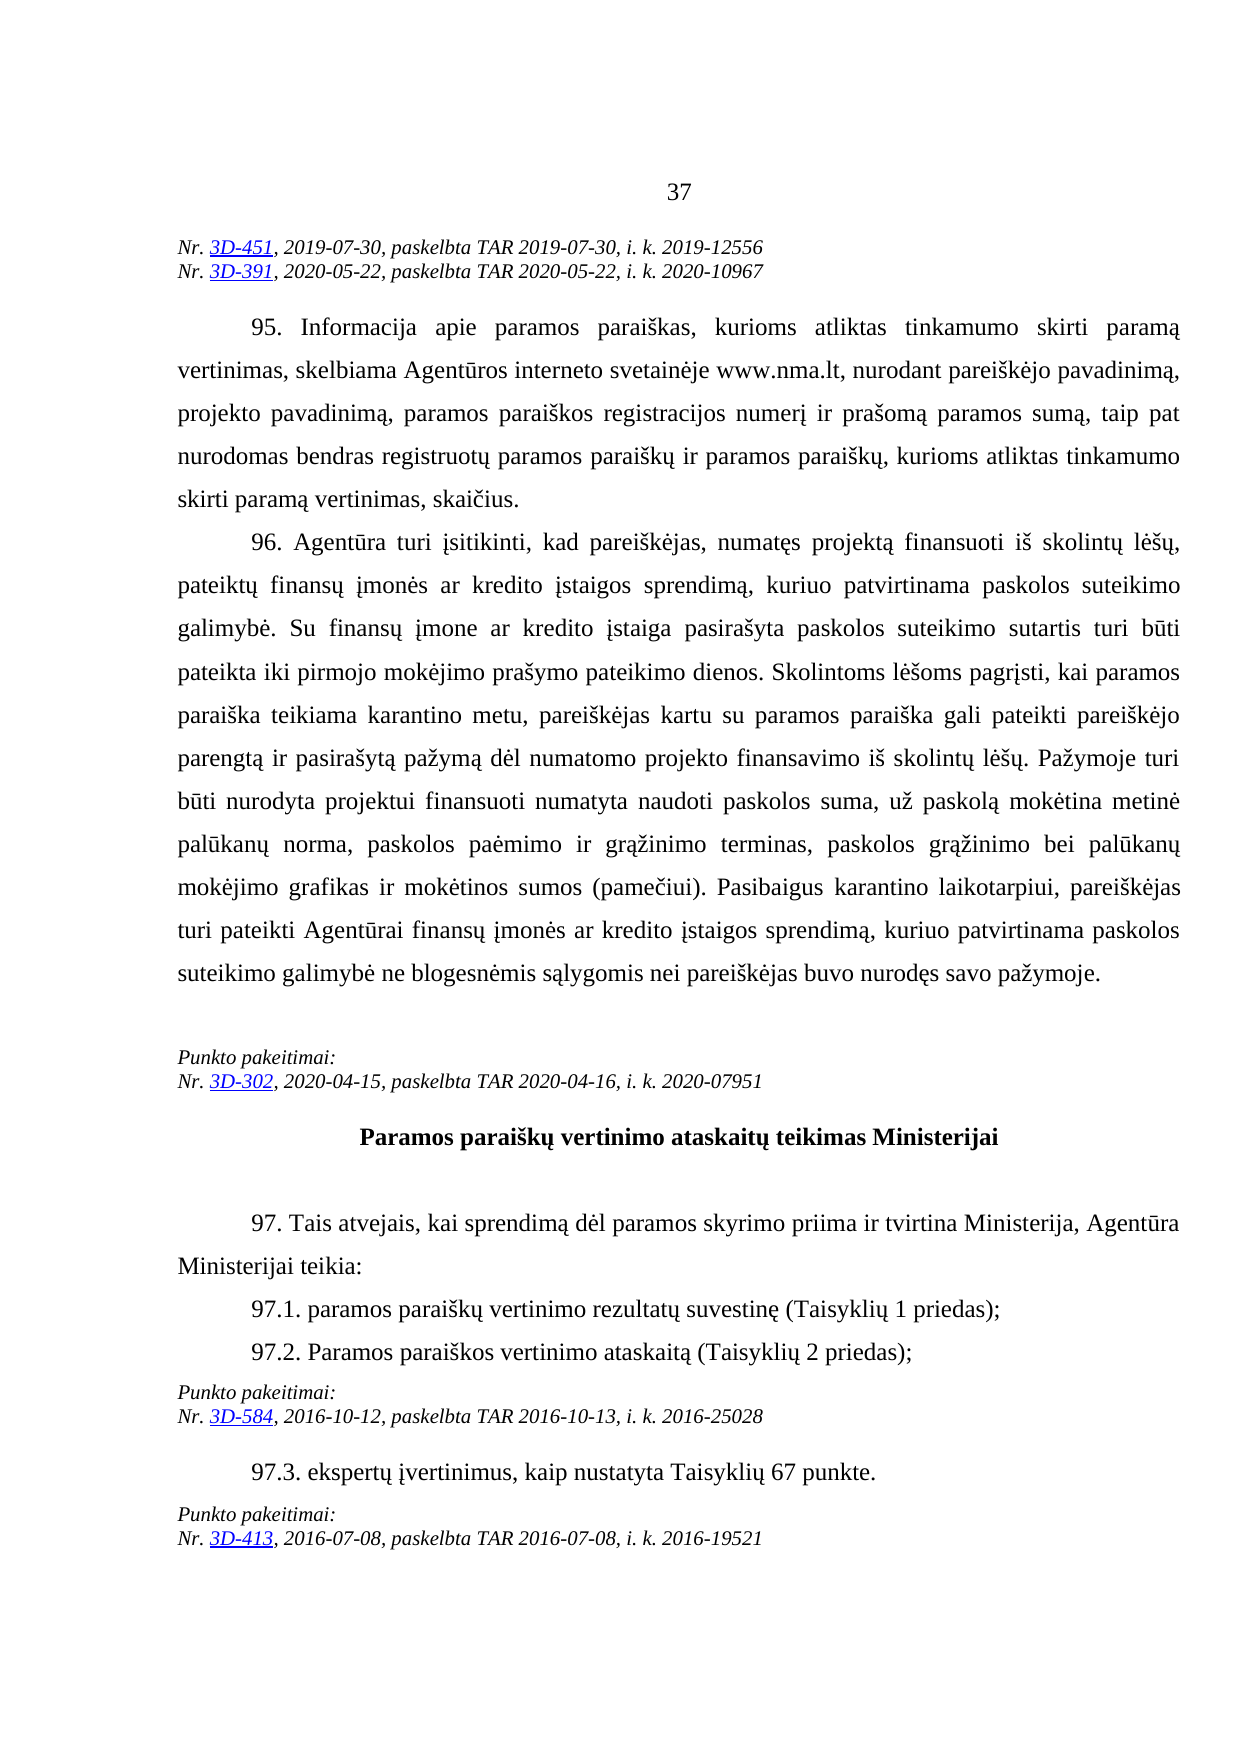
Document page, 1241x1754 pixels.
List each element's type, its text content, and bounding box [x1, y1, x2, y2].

text Nr. 3D-584, 2016-10-12, paskelbta TAR 2016-10-13, i. k. 2016-25028 [177, 1404, 1181, 1428]
text Punkto pakeitimai: [177, 1501, 1181, 1526]
text 97.1. paramos paraiškų vertinimo rezultatų suvestinę (Taisyklių 1 priedas); [177, 1294, 1181, 1323]
text 97. Tais atvejais, kai sprendimą dėl paramos skyrimo priima ir tvirtina Ministerija, Agentūra Ministerijai teikia: [177, 1208, 1181, 1280]
text Nr. 3D-451, 2019-07-30, paskelbta TAR 2019-07-30, i. k. 2019-12556 [177, 235, 1181, 259]
text Paramos paraiškų vertinimo ataskaitų teikimas Ministerijai [177, 1122, 1181, 1150]
text 97.2. Paramos paraiškos vertinimo ataskaitą (Taisyklių 2 priedas); [177, 1337, 1181, 1366]
text Punkto pakeitimai: [177, 1045, 1181, 1069]
text 95. Informacija apie paramos paraiškas, kurioms atliktas tinkamumo skirti paramą vertinimas, skelbiama Agentūros interneto svetainėje www.nma.lt, nurodant pareiškėjo pavadinimą, projekto pavadinimą, paramos paraiškos registracijos numerį ir prašomą paramos sumą, taip pat nurodomas bendras registruotų paramos paraiškų ir paramos paraiškų, kurioms atliktas tinkamumo skirti paramą vertinimas, skaičius. [177, 312, 1181, 513]
text Punkto pakeitimai: [177, 1380, 1181, 1404]
text Nr. 3D-302, 2020-04-15, paskelbta TAR 2020-04-16, i. k. 2020-07951 [177, 1069, 1181, 1093]
text Nr. 3D-413, 2016-07-08, paskelbta TAR 2016-07-08, i. k. 2016-19521 [177, 1526, 1181, 1549]
text Nr. 3D-391, 2020-05-22, paskelbta TAR 2020-05-22, i. k. 2020-10967 [177, 259, 1181, 283]
text 97.3. ekspertų įvertinimus, kaip nustatyta Taisyklių 67 punkte. [177, 1457, 1181, 1486]
text 96. Agentūra turi įsitikinti, kad pareiškėjas, numatęs projektą finansuoti iš skolintų lėšų, pateiktų finansų įmonės ar kredito įstaigos sprendimą, kuriuo patvirtinama paskolos suteikimo galimybė. Su finansų įmone ar kredito įstaiga pasirašyta paskolos suteikimo sutartis turi būti pateikta iki pirmojo mokėjimo prašymo pateikimo dienos. Skolintoms lėšoms pagrįsti, kai paramos paraiška teikiama karantino metu, pareiškėjas kartu su paramos paraiška gali pateikti pareiškėjo parengtą ir pasirašytą pažymą dėl numatomo projekto finansavimo iš skolintų lėšų. Pažymoje turi būti nurodyta projektui finansuoti numatyta naudoti paskolos suma, už paskolą mokėtina metinė palūkanų norma, paskolos paėmimo ir grąžinimo terminas, paskolos grąžinimo bei palūkanų mokėjimo grafikas ir mokėtinos sumos (pamečiui). Pasibaigus karantino laikotarpiui, pareiškėjas turi pateikti Agentūrai finansų įmonės ar kredito įstaigos sprendimą, kuriuo patvirtinama paskolos suteikimo galimybė ne blogesnėmis sąlygomis nei pareiškėjas buvo nurodęs savo pažymoje. [177, 527, 1181, 987]
